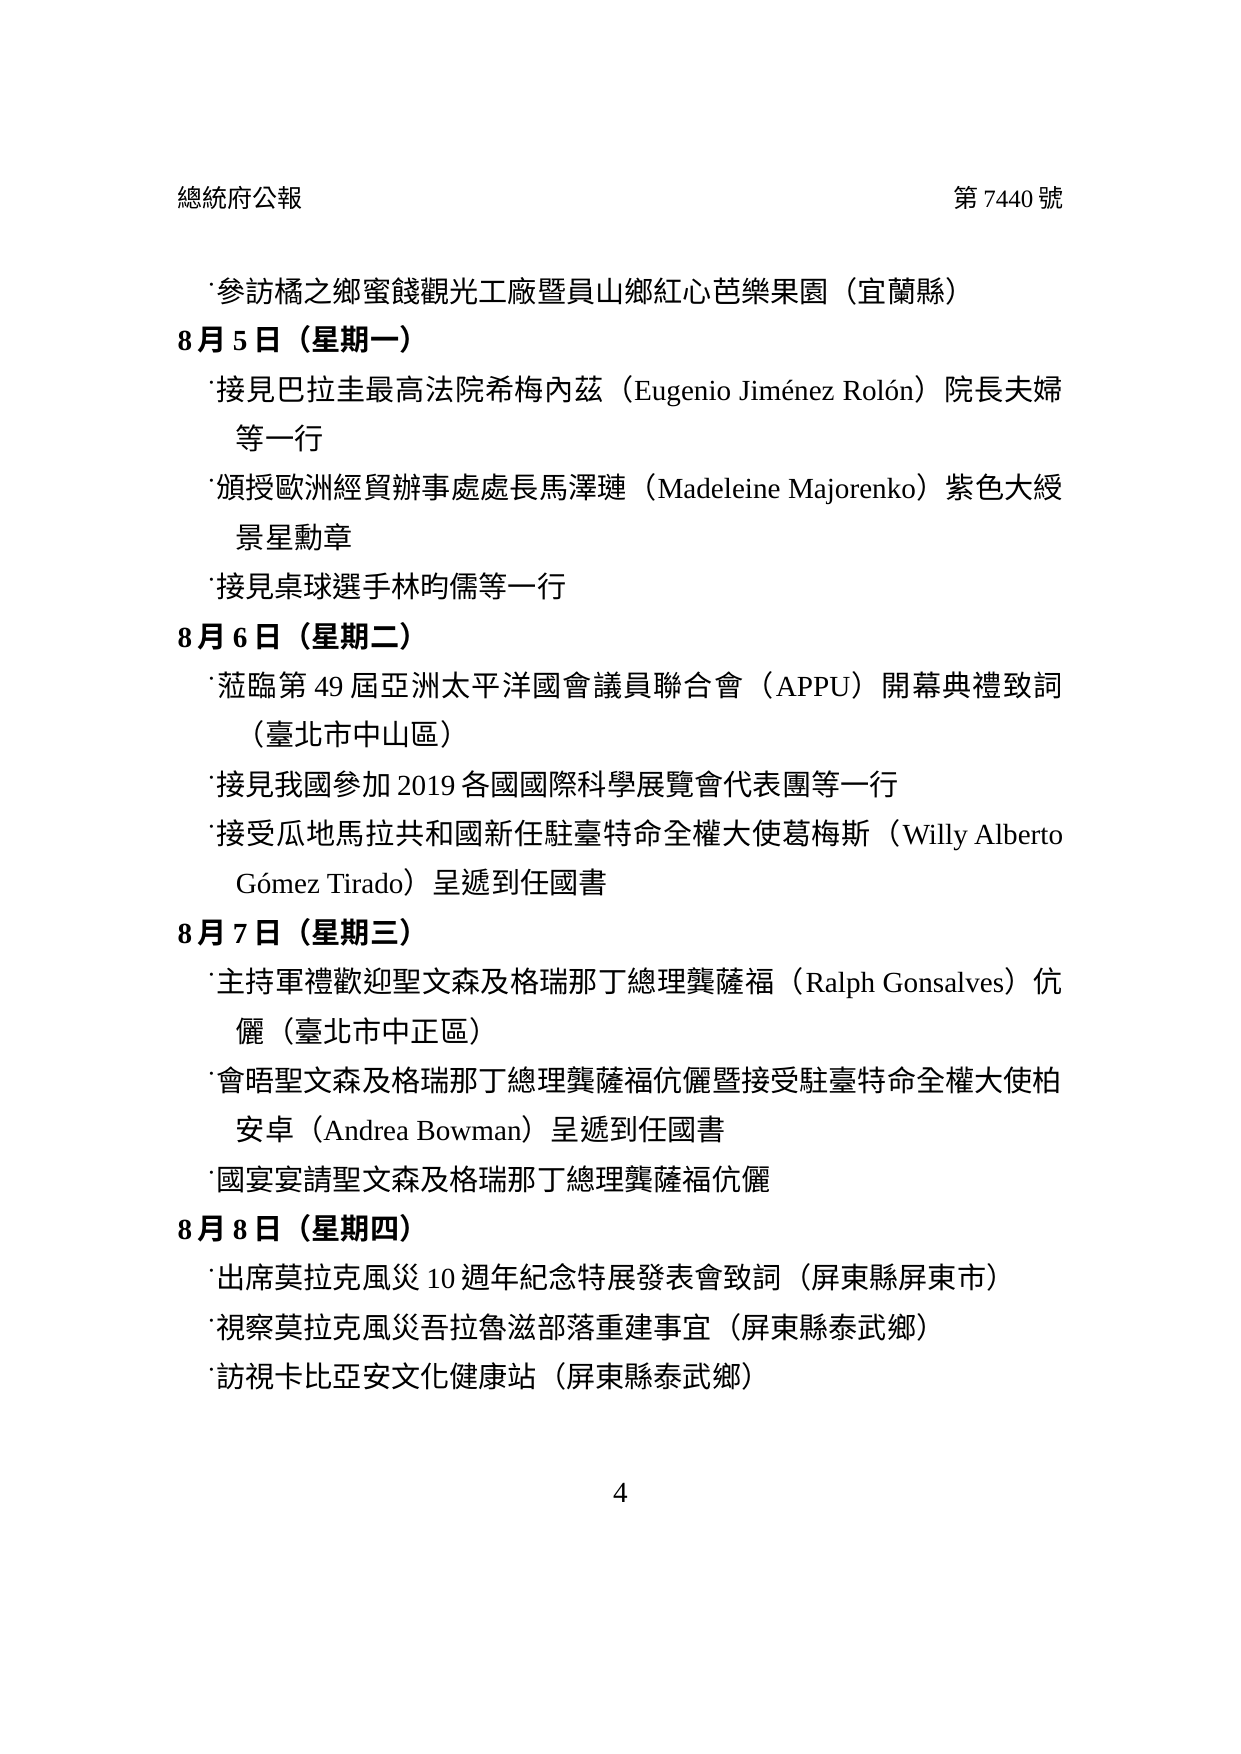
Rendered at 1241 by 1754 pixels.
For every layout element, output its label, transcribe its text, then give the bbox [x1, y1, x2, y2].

text ˙出席莫拉克風災10週年紀念特展發表會致詞（屏東縣屏東市） [206, 1249, 1063, 1299]
text 8月6日（星期二） [177, 607, 1063, 657]
text ˙頒授歐洲經貿辦事處處長馬澤璉（Madeleine Majorenko）紫色大綬景星勳章 [206, 459, 1063, 558]
text ˙參訪橘之鄉蜜餞觀光工廠暨員山鄉紅心芭樂果園（宜蘭縣） [206, 266, 1063, 311]
text ˙蒞臨第49屆亞洲太平洋國會議員聯合會（APPU）開幕典禮致詞（臺北市中山區） [206, 657, 1063, 756]
text ˙訪視卡比亞安文化健康站（屏東縣泰武鄉） [206, 1348, 1063, 1397]
text 8月8日（星期四） [177, 1200, 1063, 1249]
text 8月5日（星期一） [177, 311, 1063, 361]
text 8月7日（星期三） [177, 904, 1063, 953]
text ˙接見桌球選手林昀儒等一行 [206, 558, 1063, 607]
text ˙主持軍禮歡迎聖文森及格瑞那丁總理龔薩福（Ralph Gonsalves）伉儷（臺北市中正區） [206, 953, 1063, 1052]
text ˙國宴宴請聖文森及格瑞那丁總理龔薩福伉儷 [206, 1151, 1063, 1200]
text ˙接見巴拉圭最高法院希梅內茲（Eugenio Jiménez Rolón）院長夫婦等一行 [206, 361, 1063, 459]
text ˙會晤聖文森及格瑞那丁總理龔薩福伉儷暨接受駐臺特命全權大使柏安卓（Andrea Bowman）呈遞到任國書 [206, 1052, 1063, 1151]
text ˙視察莫拉克風災吾拉魯滋部落重建事宜（屏東縣泰武鄉） [206, 1299, 1063, 1348]
text ˙接見我國參加2019各國國際科學展覽會代表團等一行 [206, 756, 1063, 805]
text ˙接受瓜地馬拉共和國新任駐臺特命全權大使葛梅斯（Willy Alberto Gómez Tirado）呈遞到任國書 [206, 805, 1063, 904]
